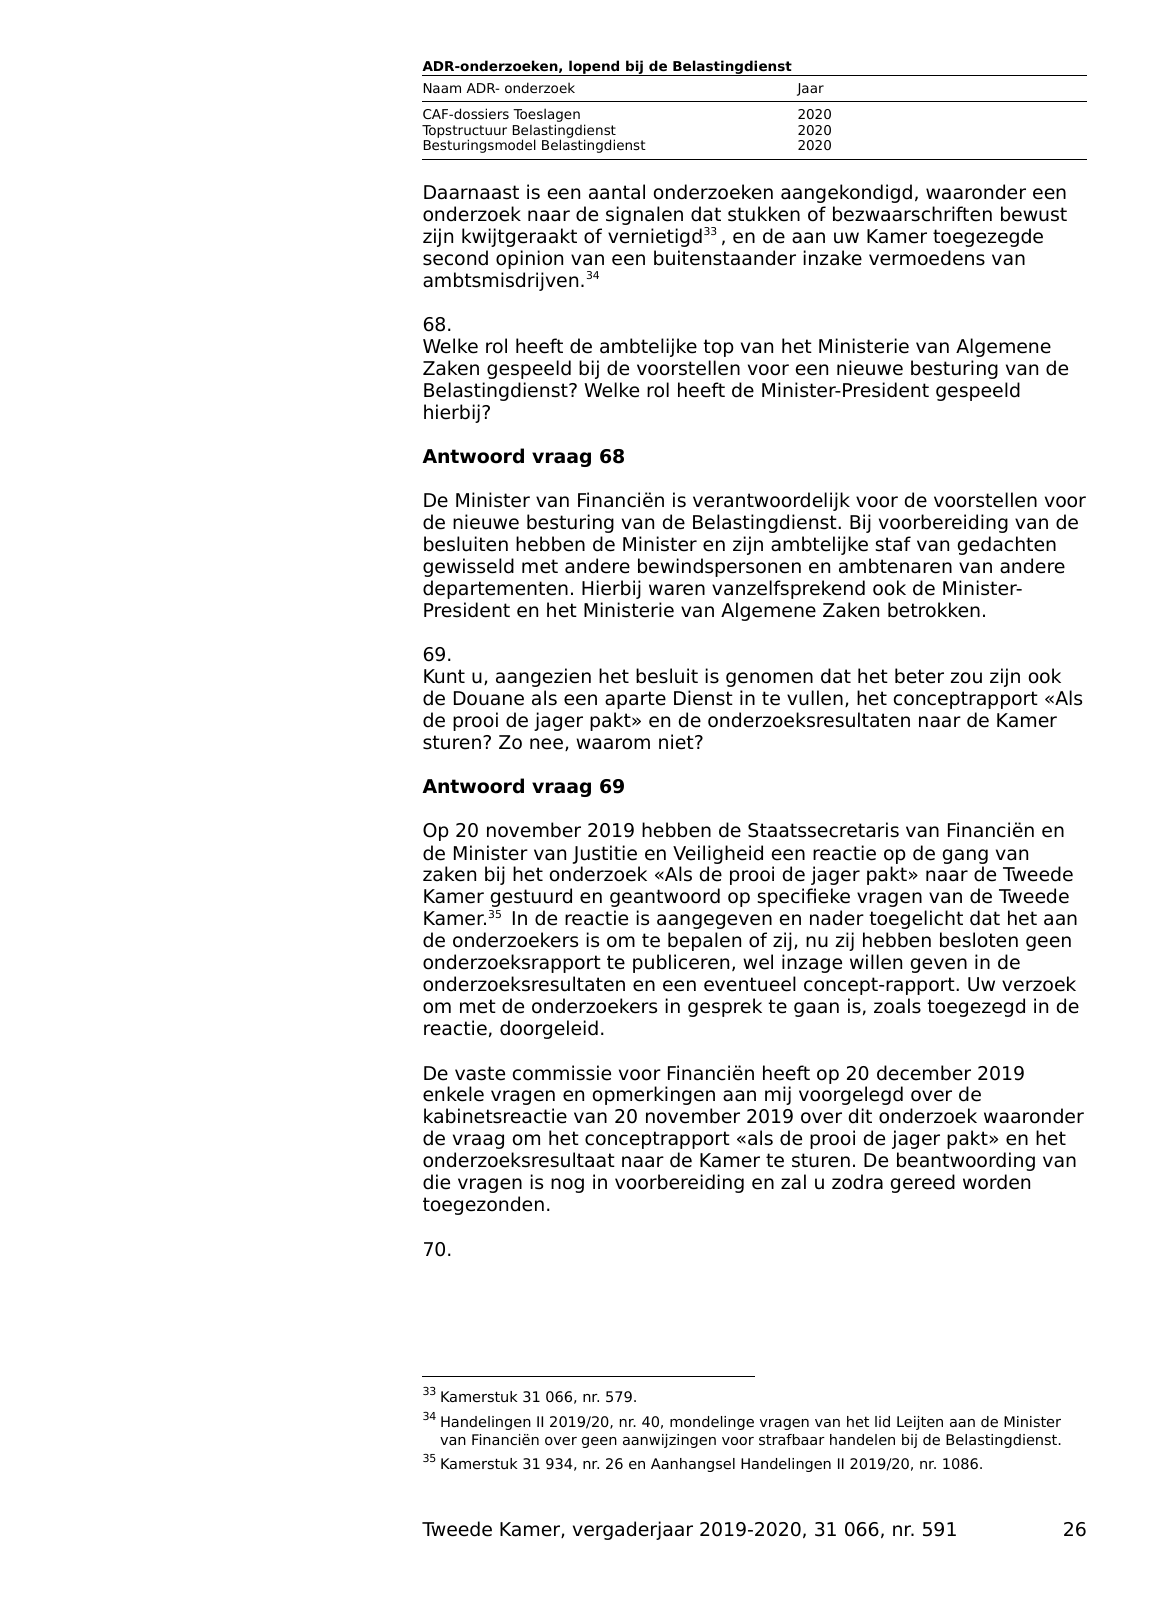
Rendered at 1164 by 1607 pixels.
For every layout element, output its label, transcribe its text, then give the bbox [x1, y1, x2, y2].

table_cell CAF-dossiers Toeslagen [422, 102, 791, 122]
text Kunt u, aangezien het besluit is genomen dat het beter zou zijn ook de Douane als een aparte Dienst in te vullen, het conceptrapport «Als de prooi de jager pakt» en de onderzoeksresultaten naar de Kamer sturen? Zo nee, waarom niet? [422, 666, 1087, 754]
text Welke rol heeft de ambtelijke top van het Ministerie van Algemene Zaken gespeeld bij de voorstellen voor een nieuwe besturing van de Belastingdienst? Welke rol heeft de Minister-President gespeeld hierbij? [422, 336, 1087, 424]
text Daarnaast is een aantal onderzoeken aangekondigd, waaronder een onderzoek naar de signalen dat stukken of bezwaarschriften bewust zijn kwijtgeraakt of vernietigd, en de aan uw Kamer toegezegde second opinion van een buitenstaander inzake vermoedens van ambtsmisdrijven. [422, 182, 1087, 292]
table_cell Naam ADR- onderzoek [422, 76, 791, 101]
text Handelingen II 2019/20, nr. 40, mondelinge vragen van het lid Leijten aan de Minister van Financiën over geen aanwijzingen voor strafbaar handelen bij de Belastingdienst. [422, 1410, 1087, 1449]
text Kamerstuk 31 934, nr. 26 en Aanhangsel Handelingen II 2019/20, nr. 1086. [422, 1452, 1087, 1474]
text 68. [422, 314, 1087, 336]
text De vaste commissie voor Financiën heeft op 20 december 2019 enkele vragen en opmerkingen aan mij voorgelegd over de kabinetsreactie van 20 november 2019 over dit onderzoek waaronder de vraag om het conceptrapport «als de prooi de jager pakt» en het onderzoeksresultaat naar de Kamer te sturen. De beantwoording van die vragen is nog in voorbereiding en zal u zodra gereed worden toegezonden. [422, 1062, 1087, 1216]
text 69. [422, 644, 1087, 666]
subtitle Antwoord vraag 68 [422, 446, 1087, 468]
text Kamerstuk 31 066, nr. 579. [422, 1385, 1087, 1407]
subtitle Antwoord vraag 69 [422, 776, 1087, 798]
table_cell Besturingsmodel Belastingdienst [422, 138, 791, 158]
text 70. [422, 1238, 1087, 1260]
table_cell 2020 [791, 102, 1087, 122]
table_cell 2020 [791, 123, 1087, 138]
text Op 20 november 2019 hebben de Staatssecretaris van Financiën en de Minister van Justitie en Veiligheid een reactie op de gang van zaken bij het onderzoek «Als de prooi de jager pakt» naar de Tweede Kamer gestuurd en geantwoord op specifieke vragen van de Tweede Kamer. In de reactie is aangegeven en nader toegelicht dat het aan de onderzoekers is om te bepalen of zij, nu zij hebben besloten geen onderzoeksrapport te publiceren, wel inzage willen geven in de onderzoeksresultaten en een eventueel concept-rapport. Uw verzoek om met de onderzoekers in gesprek te gaan is, zoals toegezegd in de reactie, doorgeleid. [422, 820, 1087, 1040]
table_cell Jaar [791, 76, 1087, 101]
text De Minister van Financiën is verantwoordelijk voor de voorstellen voor de nieuwe besturing van de Belastingdienst. Bij voorbereiding van de besluiten hebben de Minister en zijn ambtelijke staf van gedachten gewisseld met andere bewindspersonen en ambtenaren van andere departementen. Hierbij waren vanzelfsprekend ook de Minister-President en het Ministerie van Algemene Zaken betrokken. [422, 490, 1087, 622]
table_header ADR-onderzoeken, lopend bij de Belastingdienst [422, 59, 1087, 75]
table_cell Topstructuur Belastingdienst [422, 123, 791, 138]
table_cell 2020 [791, 138, 1087, 158]
